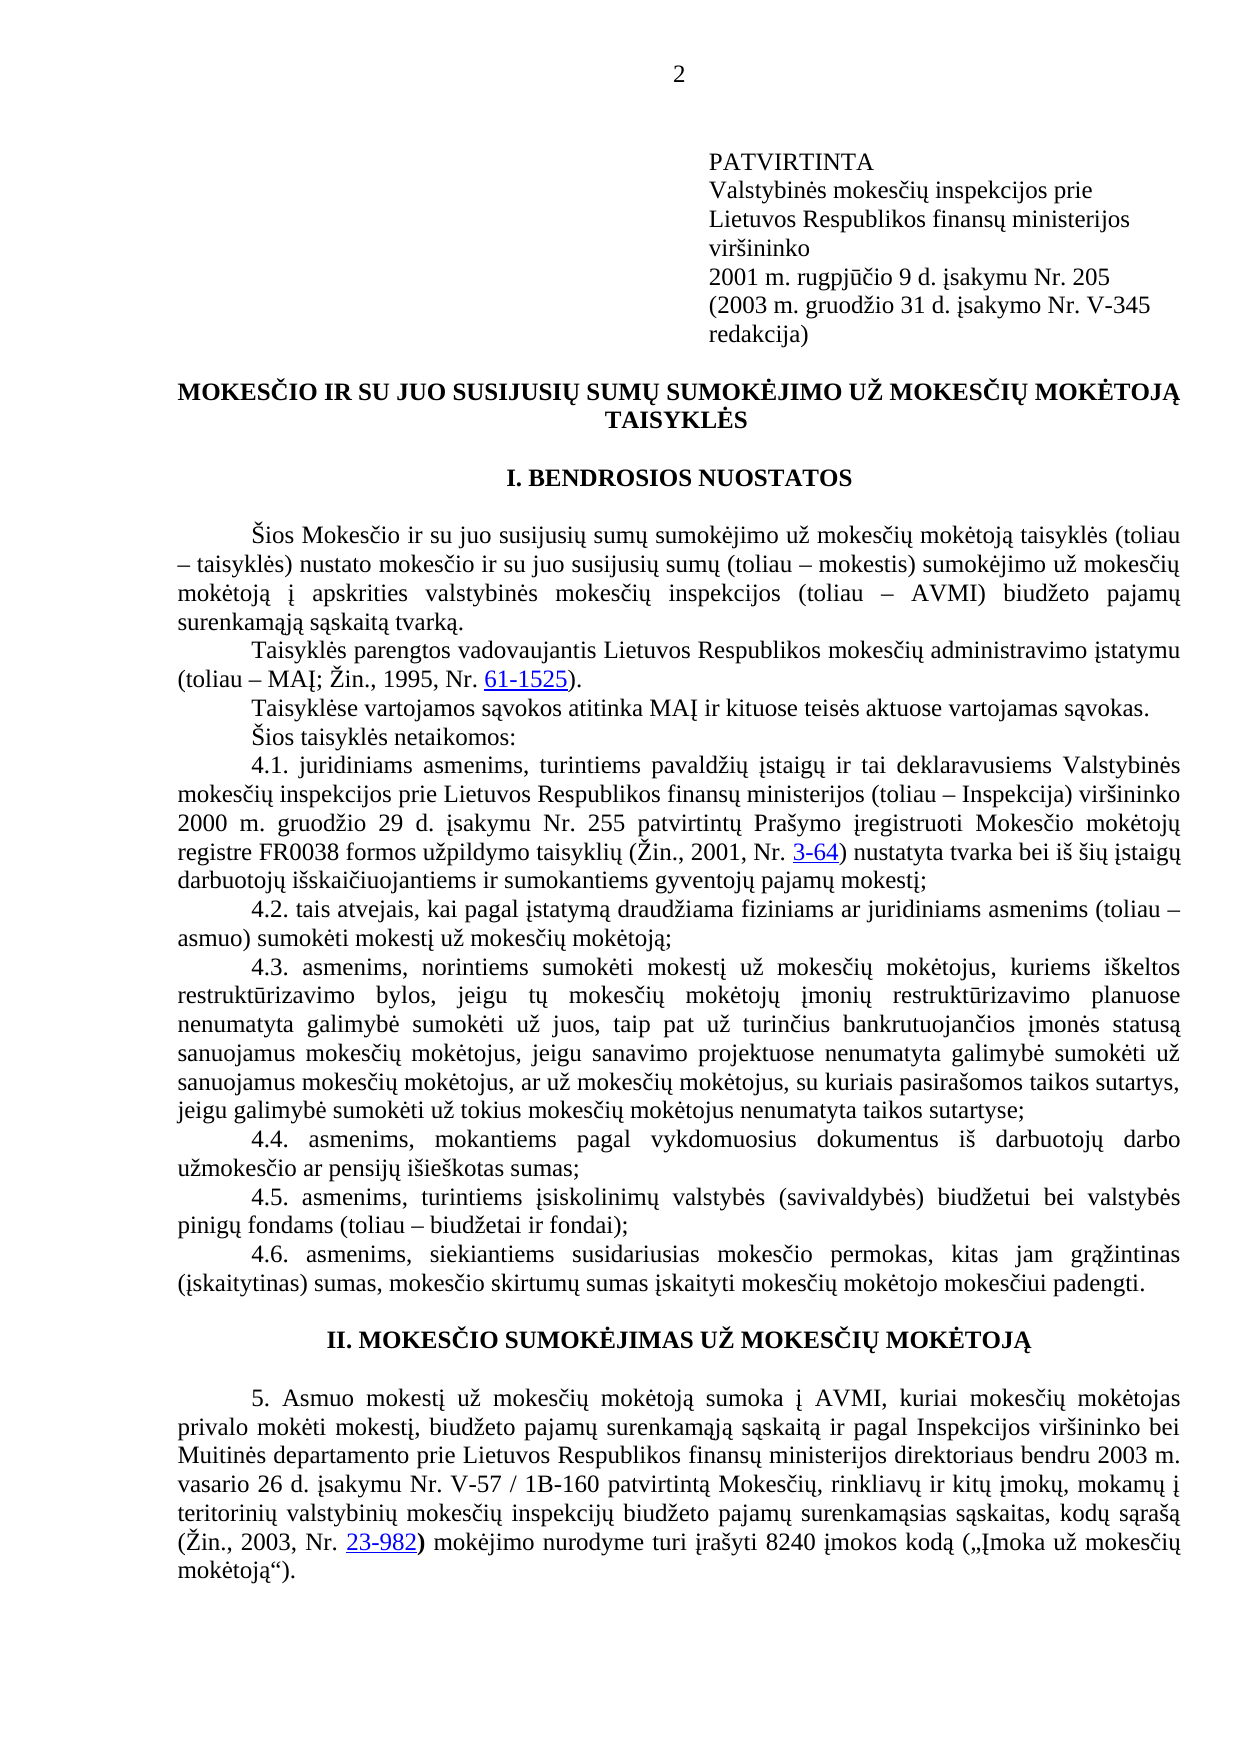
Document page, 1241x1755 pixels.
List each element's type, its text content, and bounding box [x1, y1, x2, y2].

text I. BENDROSIOS NUOSTATOS [177, 463, 1181, 492]
text Šios taisyklės netaikomos: [177, 722, 1181, 751]
text 4.1. juridiniams asmenims, turintiems pavaldžių įstaigų ir tai deklaravusiems Valstybinės mokesčių inspekcijos prie Lietuvos Respublikos finansų ministerijos (toliau – Inspekcija) viršininko 2000 m. gruodžio 29 d. įsakymu Nr. 255 patvirtintų Prašymo įregistruoti Mokesčio mokėtojų registre FR0038 formos užpildymo taisyklių (Žin., 2001, Nr. 3-64) nustatyta tvarka bei iš šių įstaigų darbuotojų išskaičiuojantiems ir sumokantiems gyventojų pajamų mokestį; [177, 751, 1181, 894]
text II. MOKESČIO SUMOKĖJIMAS UŽ MOKESČIŲ MOKĖTOJĄ [177, 1326, 1181, 1354]
text 4.5. asmenims, turintiems įsiskolinimų valstybės (savivaldybės) biudžetui bei valstybės pinigų fondams (toliau – biudžetai ir fondai); [177, 1182, 1181, 1239]
text redakcija) [177, 319, 1181, 348]
text Taisyklėse vartojamos sąvokos atitinka MAĮ ir kituose teisės aktuose vartojamas sąvokas. [177, 693, 1181, 722]
text Šios Mokesčio ir su juo susijusių sumų sumokėjimo už mokesčių mokėtoją taisyklės (toliau – taisyklės) nustato mokesčio ir su juo susijusių sumų (toliau – mokestis) sumokėjimo už mokesčių mokėtoją į apskrities valstybinės mokesčių inspekcijos (toliau – AVMI) biudžeto pajamų surenkamąją sąskaitą tvarką. [177, 521, 1181, 636]
text viršininko [177, 233, 1181, 262]
text Taisyklės parengtos vadovaujantis Lietuvos Respublikos mokesčių administravimo įstatymu (toliau – MAĮ; Žin., 1995, Nr. 61-1525). [177, 636, 1181, 693]
text Valstybinės mokesčių inspekcijos prie [177, 176, 1181, 204]
text (2003 m. gruodžio 31 d. įsakymo Nr. V-345 [177, 291, 1181, 319]
text MOKESČIO IR SU JUO SUSIJUSIŲ SUMŲ SUMOKĖJIMO UŽ MOKESČIŲ MOKĖTOJĄ TAISYKLĖS [177, 377, 1181, 434]
text 5. Asmuo mokestį už mokesčių mokėtoją sumoka į AVMI, kuriai mokesčių mokėtojas privalo mokėti mokestį, biudžeto pajamų surenkamąją sąskaitą ir pagal Inspekcijos viršininko bei Muitinės departamento prie Lietuvos Respublikos finansų ministerijos direktoriaus bendru 2003 m. vasario 26 d. įsakymu Nr. V-57 / 1B-160 patvirtintą Mokesčių, rinkliavų ir kitų įmokų, mokamų į teritorinių valstybinių mokesčių inspekcijų biudžeto pajamų surenkamąsias sąskaitas, kodų sąrašą (Žin., 2003, Nr. 23-982) mokėjimo nurodyme turi įrašyti 8240 įmokos kodą („Įmoka už mokesčių mokėtoją“). [177, 1383, 1181, 1584]
text 4.6. asmenims, siekiantiems susidariusias mokesčio permokas, kitas jam grąžintinas (įskaitytinas) sumas, mokesčio skirtumų sumas įskaityti mokesčių mokėtojo mokesčiui padengti. [177, 1239, 1181, 1297]
text 2001 m. rugpjūčio 9 d. įsakymu Nr. 205 [177, 262, 1181, 291]
text 4.4. asmenims, mokantiems pagal vykdomuosius dokumentus iš darbuotojų darbo užmokesčio ar pensijų išieškotas sumas; [177, 1124, 1181, 1182]
text 4.2. tais atvejais, kai pagal įstatymą draudžiama fiziniams ar juridiniams asmenims (toliau –asmuo) sumokėti mokestį už mokesčių mokėtoją; [177, 894, 1181, 952]
text 4.3. asmenims, norintiems sumokėti mokestį už mokesčių mokėtojus, kuriems iškeltos restruktūrizavimo bylos, jeigu tų mokesčių mokėtojų įmonių restruktūrizavimo planuose nenumatyta galimybė sumokėti už juos, taip pat už turinčius bankrutuojančios įmonės statusą sanuojamus mokesčių mokėtojus, jeigu sanavimo projektuose nenumatyta galimybė sumokėti už sanuojamus mokesčių mokėtojus, ar už mokesčių mokėtojus, su kuriais pasirašomos taikos sutartys, jeigu galimybė sumokėti už tokius mokesčių mokėtojus nenumatyta taikos sutartyse; [177, 952, 1181, 1124]
text Lietuvos Respublikos finansų ministerijos [177, 204, 1181, 233]
text PATVIRTINTA [177, 147, 1181, 176]
